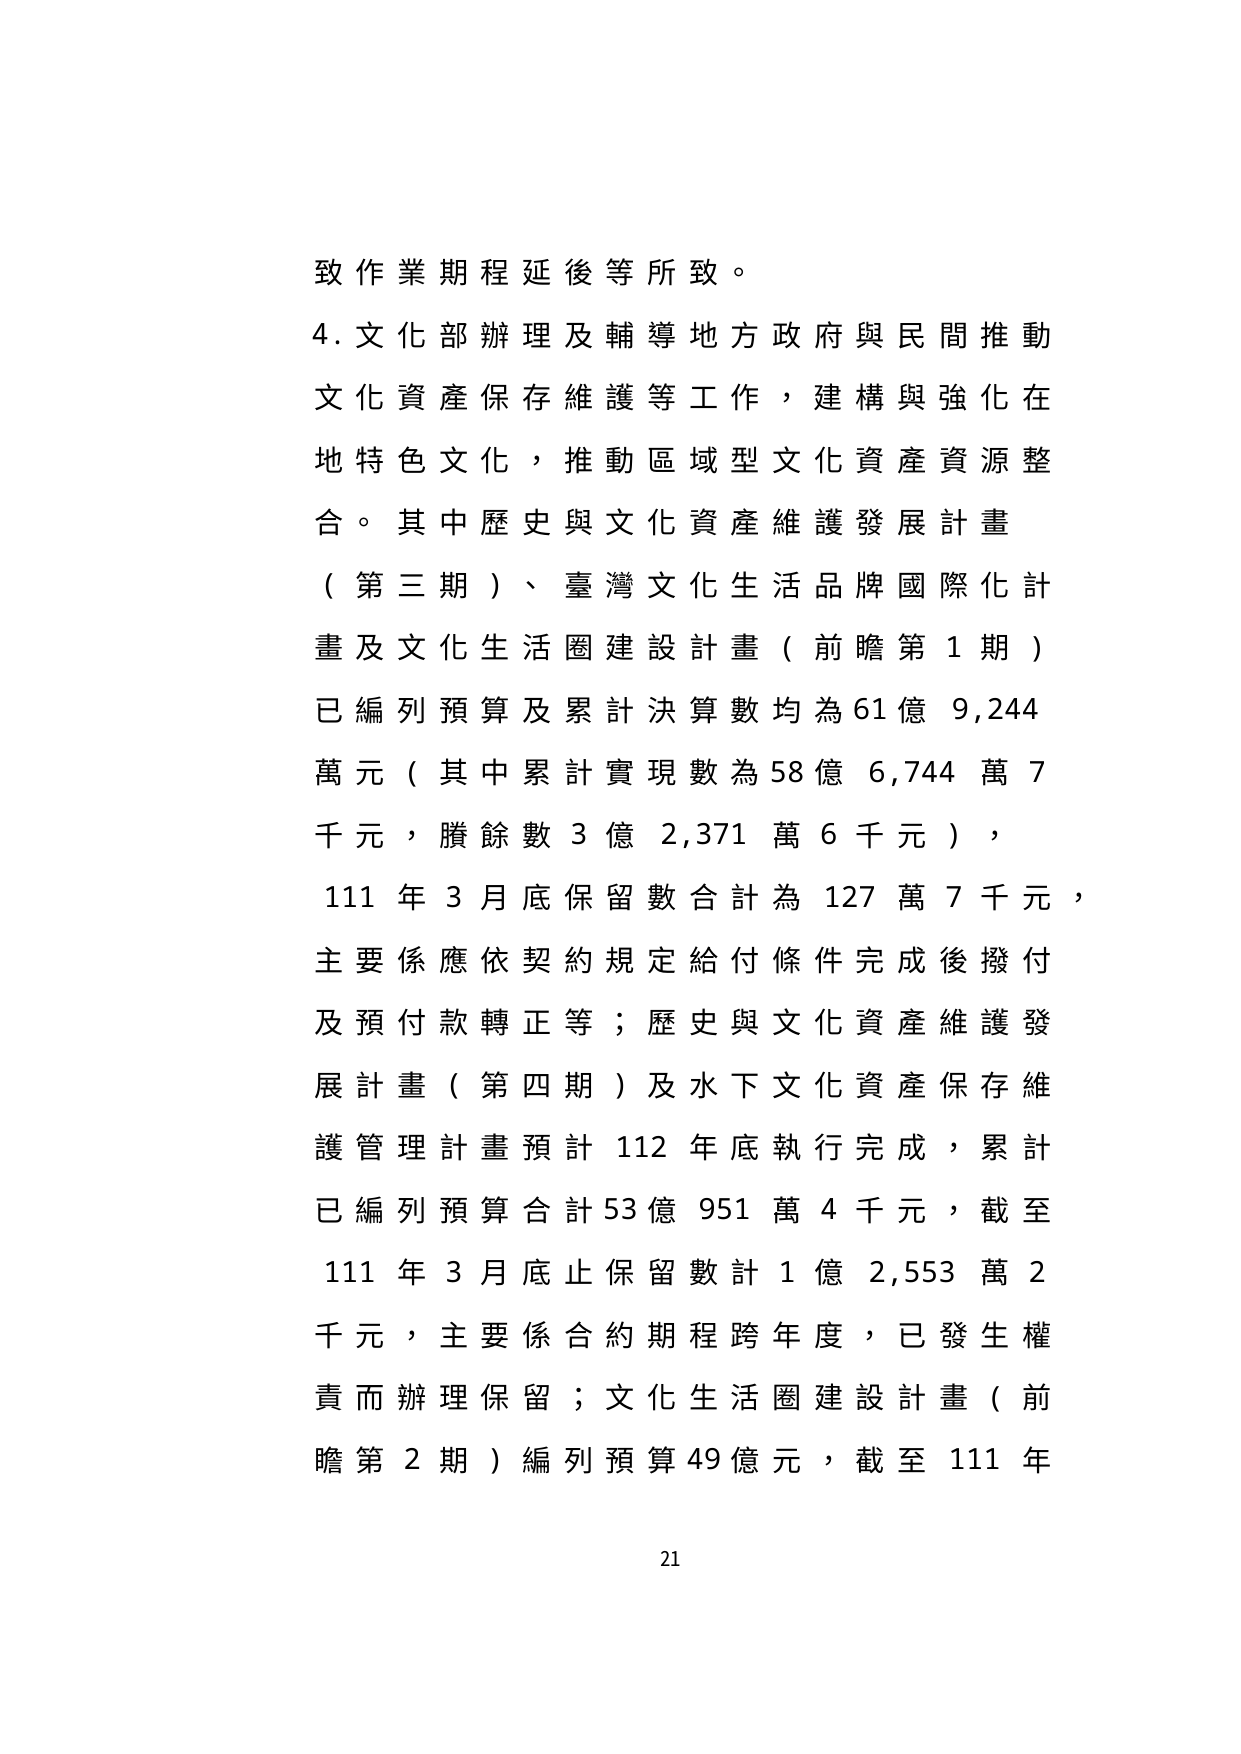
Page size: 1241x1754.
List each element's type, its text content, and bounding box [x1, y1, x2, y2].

text 4.文化部辦理及輔導地方政府與民間推動文化資產保存維護等工作，建構與強化在地特色文化，推動區域型文化資產資源整合。其中歷史與文化資產維護發展計畫(第三期)、臺灣文化生活品牌國際化計畫及文化生活圈建設計畫(前瞻第1期)已編列預算及累計決算數均為61億9,244萬元(其中累計實現數為58億6,744萬7千元，賸餘數3億2,371萬6千元)，111年3月底保留數合計為127萬7千元，主要係應依契約規定給付條件完成後撥付及預付款轉正等；歷史與文化資產維護發展計畫(第四期)及水下文化資產保存維護管理計畫預計112年底執行完成，累計已編列預算合計53億951萬4千元，截至111年3月底止保留數計1億2,553萬2千元，主要係合約期程跨年度，已發生權責而辦理保留；文化生活圈建設計畫(前瞻第2期)編列預算49億元，截至111年3月底止尚有保留數3億3,532萬4千元，主要係補助地方政府計畫合約跨年度或單據未結或報告尚未審核通過等因素所致。 [271, 292, 1058, 1479]
text 致作業期程延後等所致。 [271, 229, 1058, 292]
